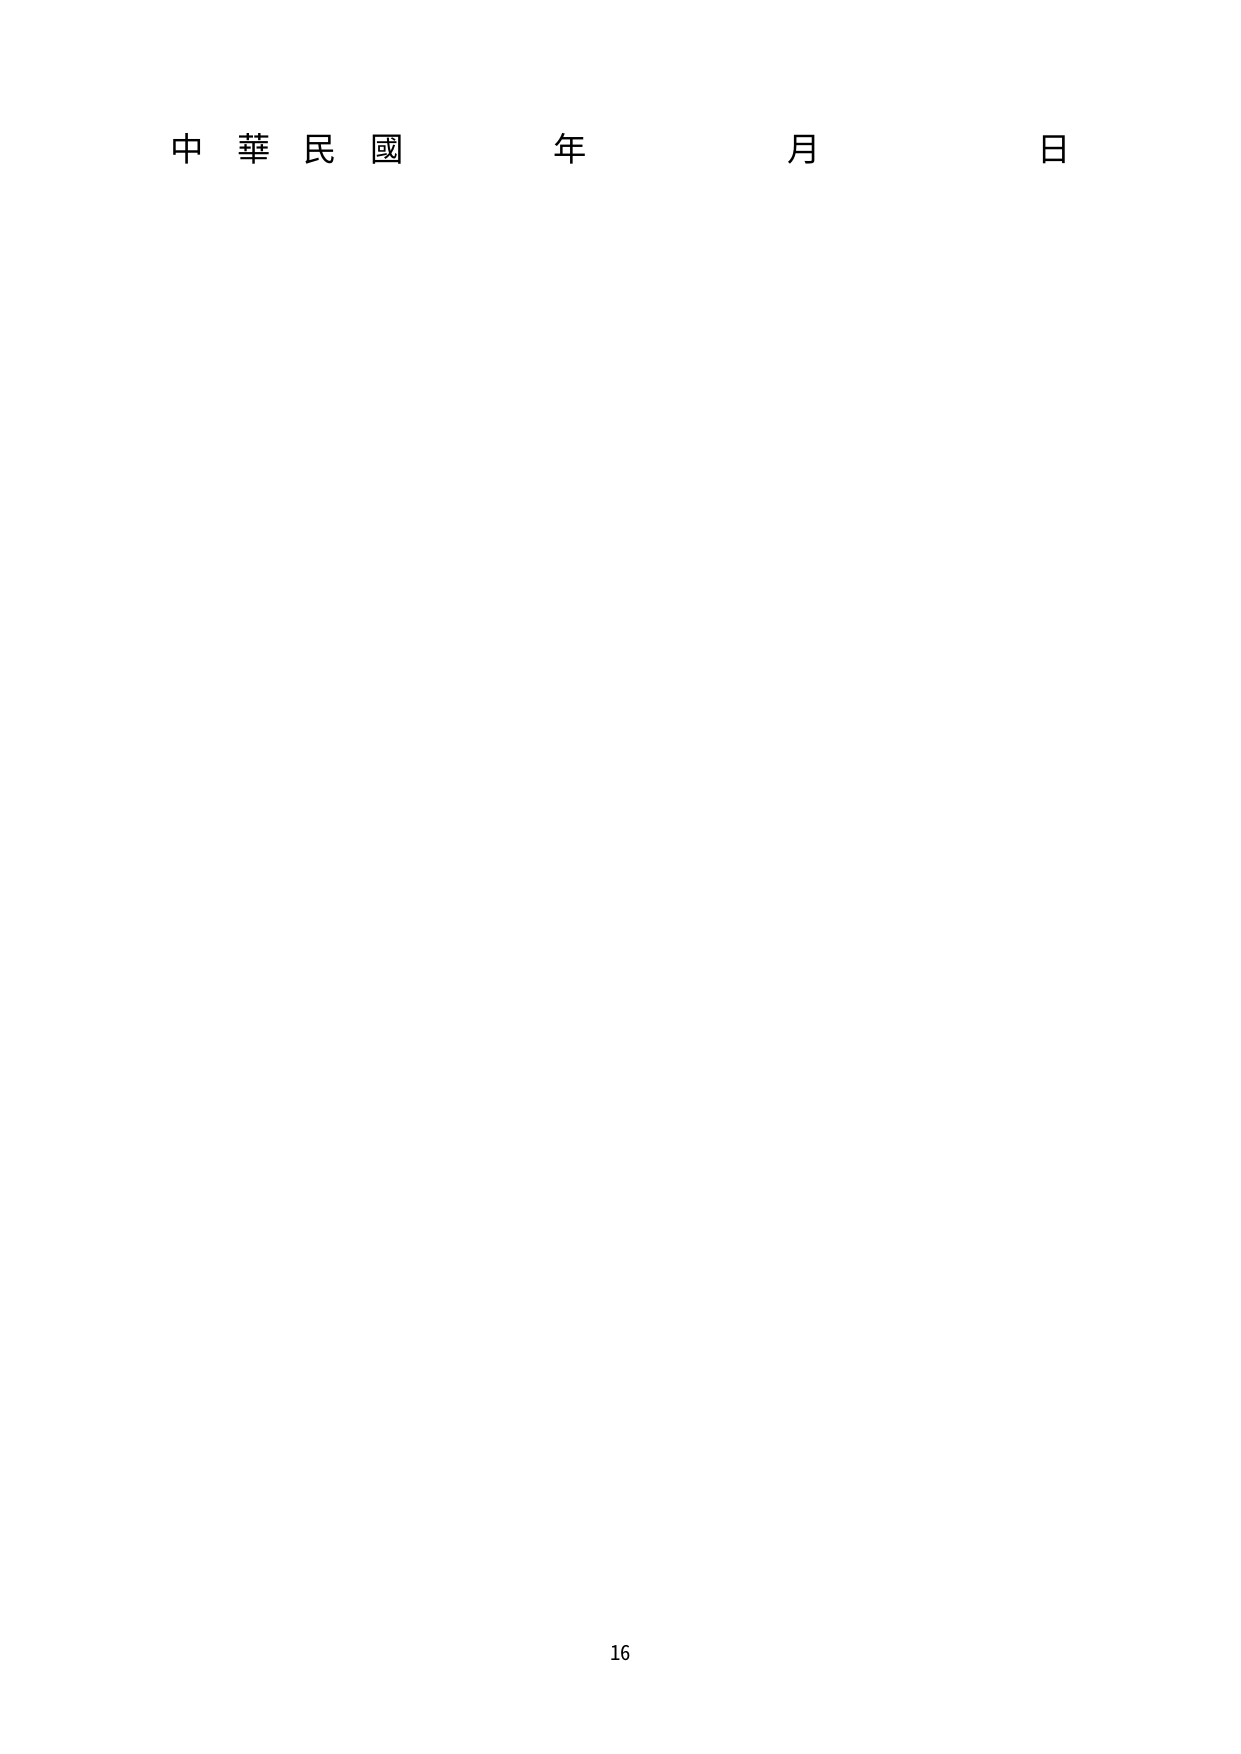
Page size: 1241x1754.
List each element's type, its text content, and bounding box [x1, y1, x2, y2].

text 中 華 民 國 年 月 日 [118, 106, 1122, 168]
